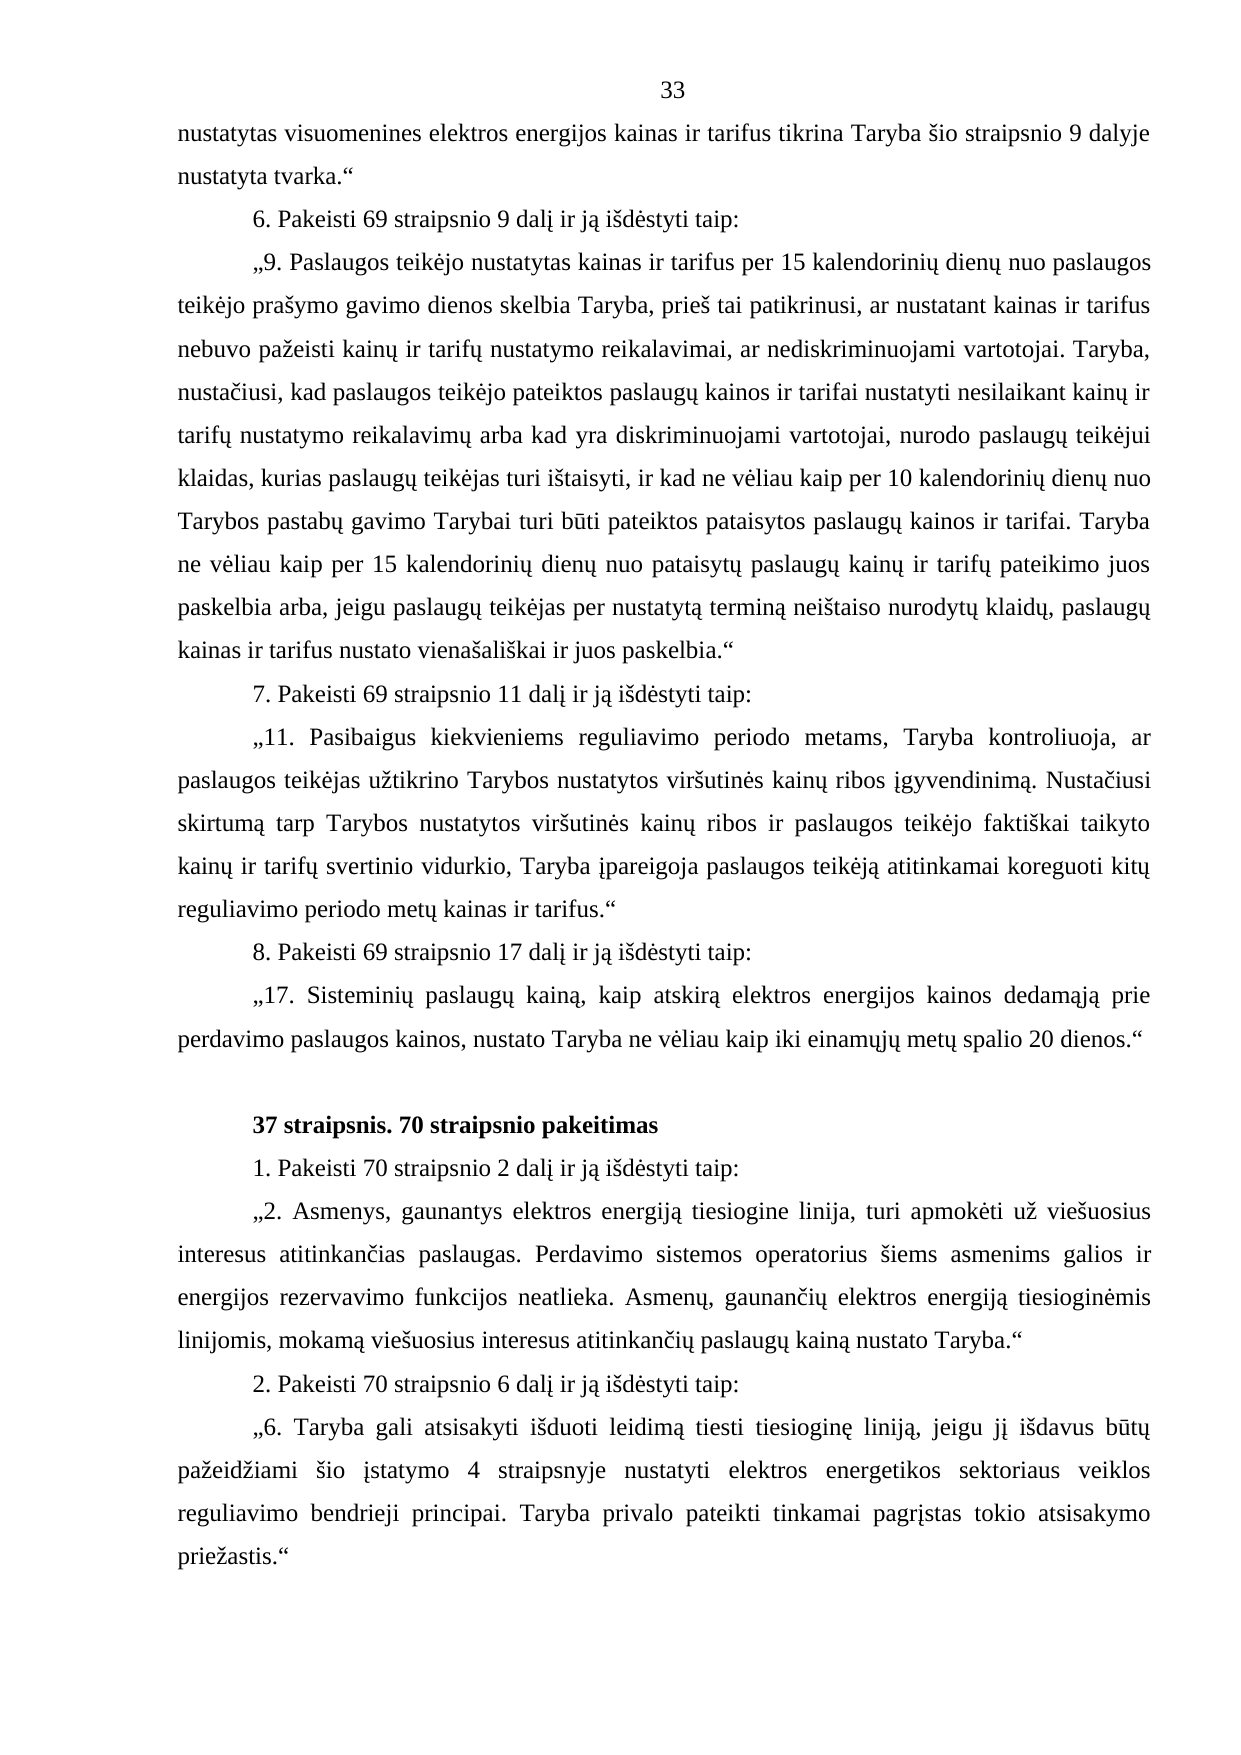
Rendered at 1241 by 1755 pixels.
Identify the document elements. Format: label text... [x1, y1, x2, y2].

text „17. Sisteminių paslaugų kainą, kaip atskirą elektros energijos kainos dedamąją prie perdavimo paslaugos kainos, nustato Taryba ne vėliau kaip iki einamųjų metų spalio 20 dienos.“ [177, 981, 1152, 1052]
text „2. Asmenys, gaunantys elektros energiją tiesiogine linija, turi apmokėti už viešuosius interesus atitinkančias paslaugas. Perdavimo sistemos operatorius šiems asmenims galios ir energijos rezervavimo funkcijos neatlieka. Asmenų, gaunančių elektros energiją tiesioginėmis linijomis, mokamą viešuosius interesus atitinkančių paslaugų kainą nustato Taryba.“ [177, 1196, 1152, 1354]
text „9. Paslaugos teikėjo nustatytas kainas ir tarifus per 15 kalendorinių dienų nuo paslaugos teikėjo prašymo gavimo dienos skelbia Taryba, prieš tai patikrinusi, ar nustatant kainas ir tarifus nebuvo pažeisti kainų ir tarifų nustatymo reikalavimai, ar nediskriminuojami vartotojai. Taryba, nustačiusi, kad paslaugos teikėjo pateiktos paslaugų kainos ir tarifai nustatyti nesilaikant kainų ir tarifų nustatymo reikalavimų arba kad yra diskriminuojami vartotojai, nurodo paslaugų teikėjui klaidas, kurias paslaugų teikėjas turi ištaisyti, ir kad ne vėliau kaip per 10 kalendorinių dienų nuo Tarybos pastabų gavimo Tarybai turi būti pateiktos pataisytos paslaugų kainos ir tarifai. Taryba ne vėliau kaip per 15 kalendorinių dienų nuo pataisytų paslaugų kainų ir tarifų pateikimo juos paskelbia arba, jeigu paslaugų teikėjas per nustatytą terminą neištaiso nurodytų klaidų, paslaugų kainas ir tarifus nustato vienašališkai ir juos paskelbia.“ [177, 247, 1152, 664]
text 8. Pakeisti 69 straipsnio 17 dalį ir ją išdėstyti taip: [177, 937, 1152, 966]
text 6. Pakeisti 69 straipsnio 9 dalį ir ją išdėstyti taip: [177, 204, 1152, 233]
text „11. Pasibaigus kiekvieniems reguliavimo periodo metams, Taryba kontroliuoja, ar paslaugos teikėjas užtikrino Tarybos nustatytos viršutinės kainų ribos įgyvendinimą. Nustačiusi skirtumą tarp Tarybos nustatytos viršutinės kainų ribos ir paslaugos teikėjo faktiškai taikyto kainų ir tarifų svertinio vidurkio, Taryba įpareigoja paslaugos teikėją atitinkamai koreguoti kitų reguliavimo periodo metų kainas ir tarifus.“ [177, 722, 1152, 923]
text 7. Pakeisti 69 straipsnio 11 dalį ir ją išdėstyti taip: [177, 679, 1152, 707]
text „6. Taryba gali atsisakyti išduoti leidimą tiesti tiesioginę liniją, jeigu jį išdavus būtų pažeidžiami šio įstatymo 4 straipsnyje nustatyti elektros energetikos sektoriaus veiklos reguliavimo bendrieji principai. Taryba privalo pateikti tinkamai pagrįstas tokio atsisakymo priežastis.“ [177, 1412, 1152, 1570]
text 37 straipsnis. 70 straipsnio pakeitimas [177, 1110, 1152, 1139]
text 2. Pakeisti 70 straipsnio 6 dalį ir ją išdėstyti taip: [177, 1369, 1152, 1397]
text 1. Pakeisti 70 straipsnio 2 dalį ir ją išdėstyti taip: [177, 1153, 1152, 1182]
text nustatytas visuomenines elektros energijos kainas ir tarifus tikrina Taryba šio straipsnio 9 dalyje nustatyta tvarka.“ [177, 118, 1152, 190]
